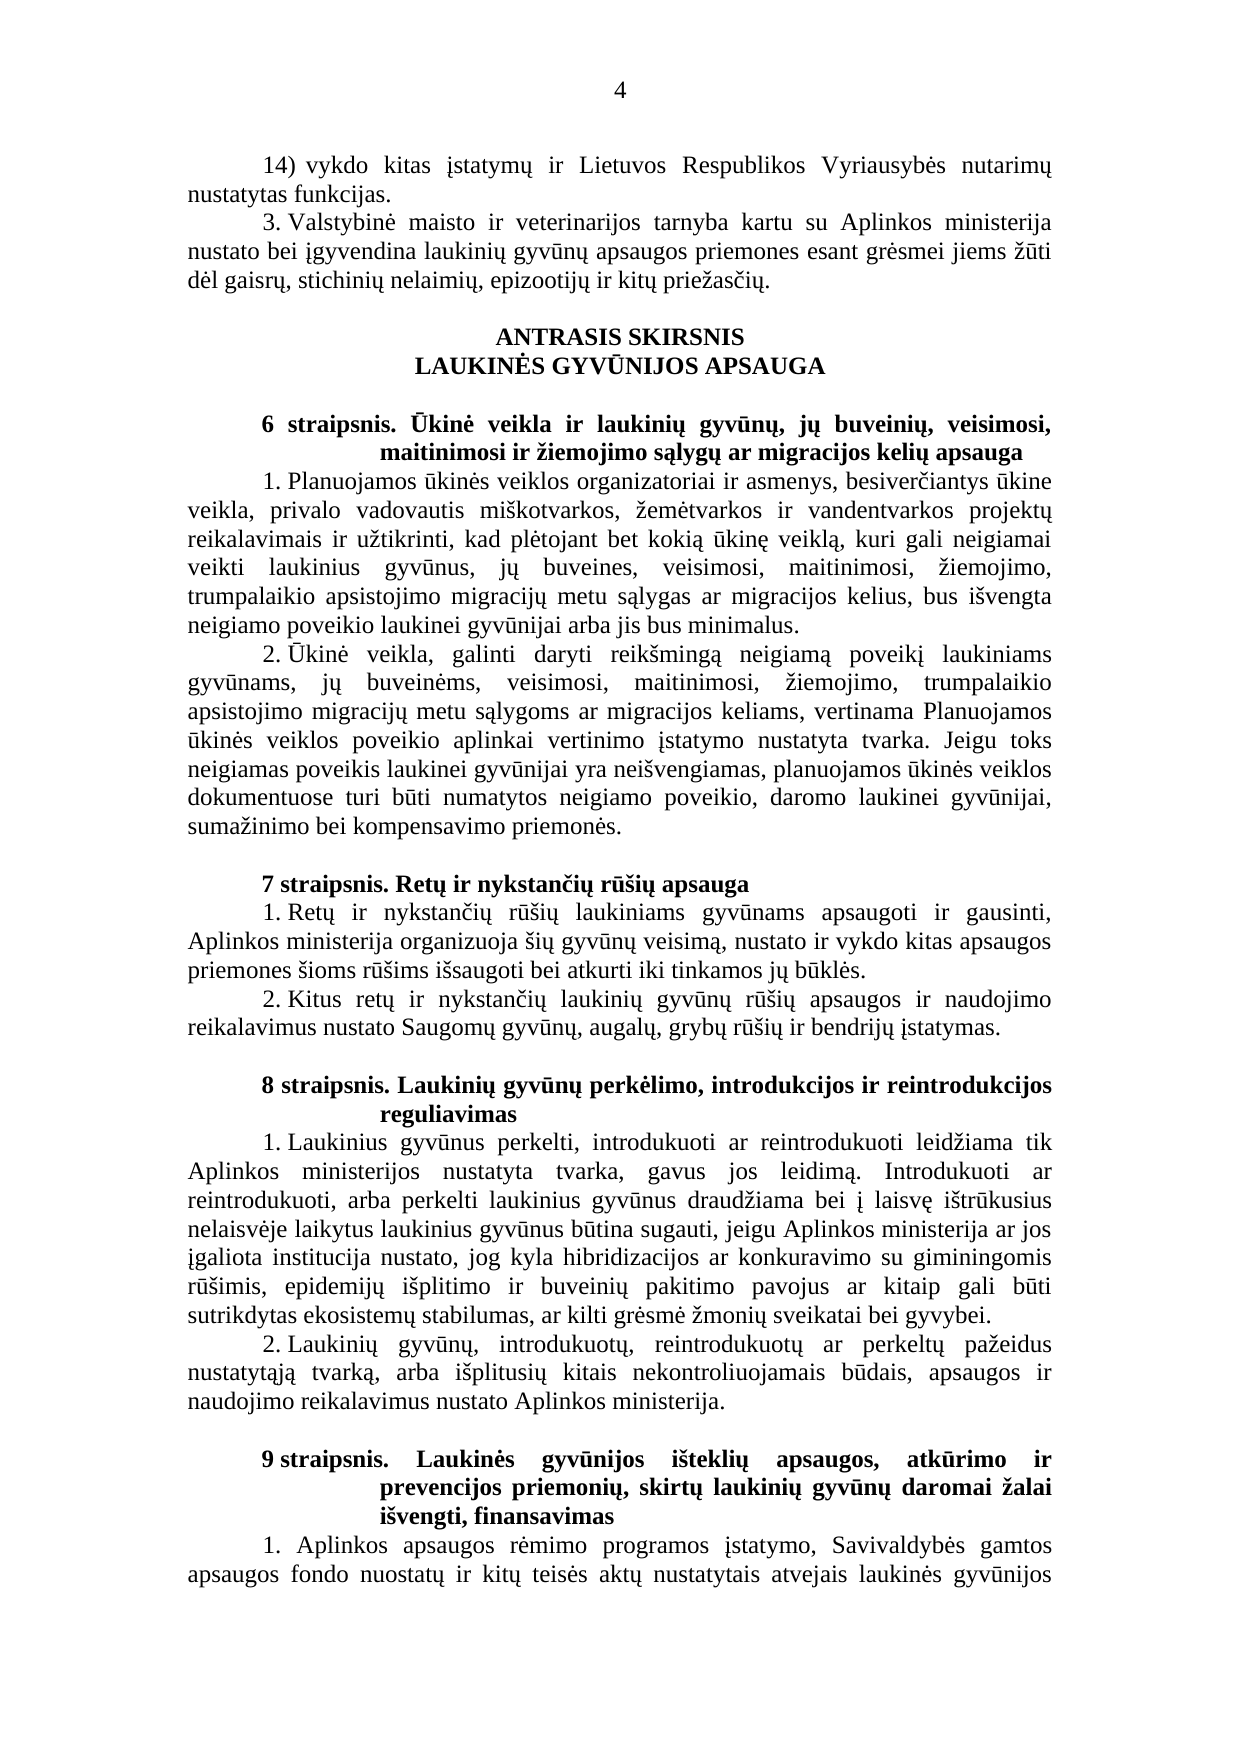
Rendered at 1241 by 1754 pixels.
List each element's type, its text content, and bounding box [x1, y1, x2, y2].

text LAUKINĖS GYVŪNIJOS APSAUGA [187, 351, 1053, 380]
text 2. Kitus retų ir nykstančių laukinių gyvūnų rūšių apsaugos ir naudojimo reikalavimus nustato Saugomų gyvūnų, augalų, grybų rūšių ir bendrijų įstatymas. [187, 984, 1053, 1041]
text 2. Ūkinė veikla, galinti daryti reikšmingą neigiamą poveikį laukiniams gyvūnams, jų buveinėms, veisimosi, maitinimosi, žiemojimo, trumpalaikio apsistojimo migracijų metu sąlygoms ar migracijos keliams, vertinama Planuojamos ūkinės veiklos poveikio aplinkai vertinimo įstatymo nustatyta tvarka. Jeigu toks neigiamas poveikis laukinei gyvūnijai yra neišvengiamas, planuojamos ūkinės veiklos dokumentuose turi būti numatytos neigiamo poveikio, daromo laukinei gyvūnijai, sumažinimo bei kompensavimo priemonės. [187, 639, 1053, 840]
text Antrasis skirsnis [187, 322, 1053, 351]
text 1. Retų ir nykstančių rūšių laukiniams gyvūnams apsaugoti ir gausinti, Aplinkos ministerija organizuoja šių gyvūnų veisimą, nustato ir vykdo kitas apsaugos priemones šioms rūšims išsaugoti bei atkurti iki tinkamos jų būklės. [187, 897, 1053, 984]
text 14) vykdo kitas įstatymų ir Lietuvos Respublikos Vyriausybės nutarimų nustatytas funkcijas. [187, 150, 1053, 207]
text 8 straipsnis. Laukinių gyvūnų perkėlimo, introdukcijos ir reintrodukcijos reguliavimas [261, 1070, 1053, 1127]
text 1. Laukinius gyvūnus perkelti, introdukuoti ar reintrodukuoti leidžiama tik Aplinkos ministerijos nustatyta tvarka, gavus jos leidimą. Introdukuoti ar reintrodukuoti, arba perkelti laukinius gyvūnus draudžiama bei į laisvę ištrūkusius nelaisvėje laikytus laukinius gyvūnus būtina sugauti, jeigu Aplinkos ministerija ar jos įgaliota institucija nustato, jog kyla hibridizacijos ar konkuravimo su giminingomis rūšimis, epidemijų išplitimo ir buveinių pakitimo pavojus ar kitaip gali būti sutrikdytas ekosistemų stabilumas, ar kilti grėsmė žmonių sveikatai bei gyvybei. [187, 1127, 1053, 1329]
text 1. Aplinkos apsaugos rėmimo programos įstatymo, Savivaldybės gamtos apsaugos fondo nuostatų ir kitų teisės aktų nustatytais atvejais laukinės gyvūnijos [187, 1530, 1053, 1587]
text 6 straipsnis. Ūkinė veikla ir laukinių gyvūnų, jų buveinių, veisimosi, maitinimosi ir žiemojimo sąlygų ar migracijos kelių apsauga [261, 409, 1053, 466]
text 3. Valstybinė maisto ir veterinarijos tarnyba kartu su Aplinkos ministerija nustato bei įgyvendina laukinių gyvūnų apsaugos priemones esant grėsmei jiems žūti dėl gaisrų, stichinių nelaimių, epizootijų ir kitų priežasčių. [187, 207, 1053, 294]
text 9 straipsnis. Laukinės gyvūnijos išteklių apsaugos, atkūrimo ir prevencijos priemonių, skirtų laukinių gyvūnų daromai žalai išvengti, finansavimas [261, 1444, 1053, 1530]
text 7 straipsnis. Retų ir nykstančių rūšių apsauga [261, 869, 1053, 897]
text 1. Planuojamos ūkinės veiklos organizatoriai ir asmenys, besiverčiantys ūkine veikla, privalo vadovautis miškotvarkos, žemėtvarkos ir vandentvarkos projektų reikalavimais ir užtikrinti, kad plėtojant bet kokią ūkinę veiklą, kuri gali neigiamai veikti laukinius gyvūnus, jų buveines, veisimosi, maitinimosi, žiemojimo, trumpalaikio apsistojimo migracijų metu sąlygas ar migracijos kelius, bus išvengta neigiamo poveikio laukinei gyvūnijai arba jis bus minimalus. [187, 466, 1053, 639]
text 2. Laukinių gyvūnų, introdukuotų, reintrodukuotų ar perkeltų pažeidus nustatytąją tvarką, arba išplitusių kitais nekontroliuojamais būdais, apsaugos ir naudojimo reikalavimus nustato Aplinkos ministerija. [187, 1329, 1053, 1415]
